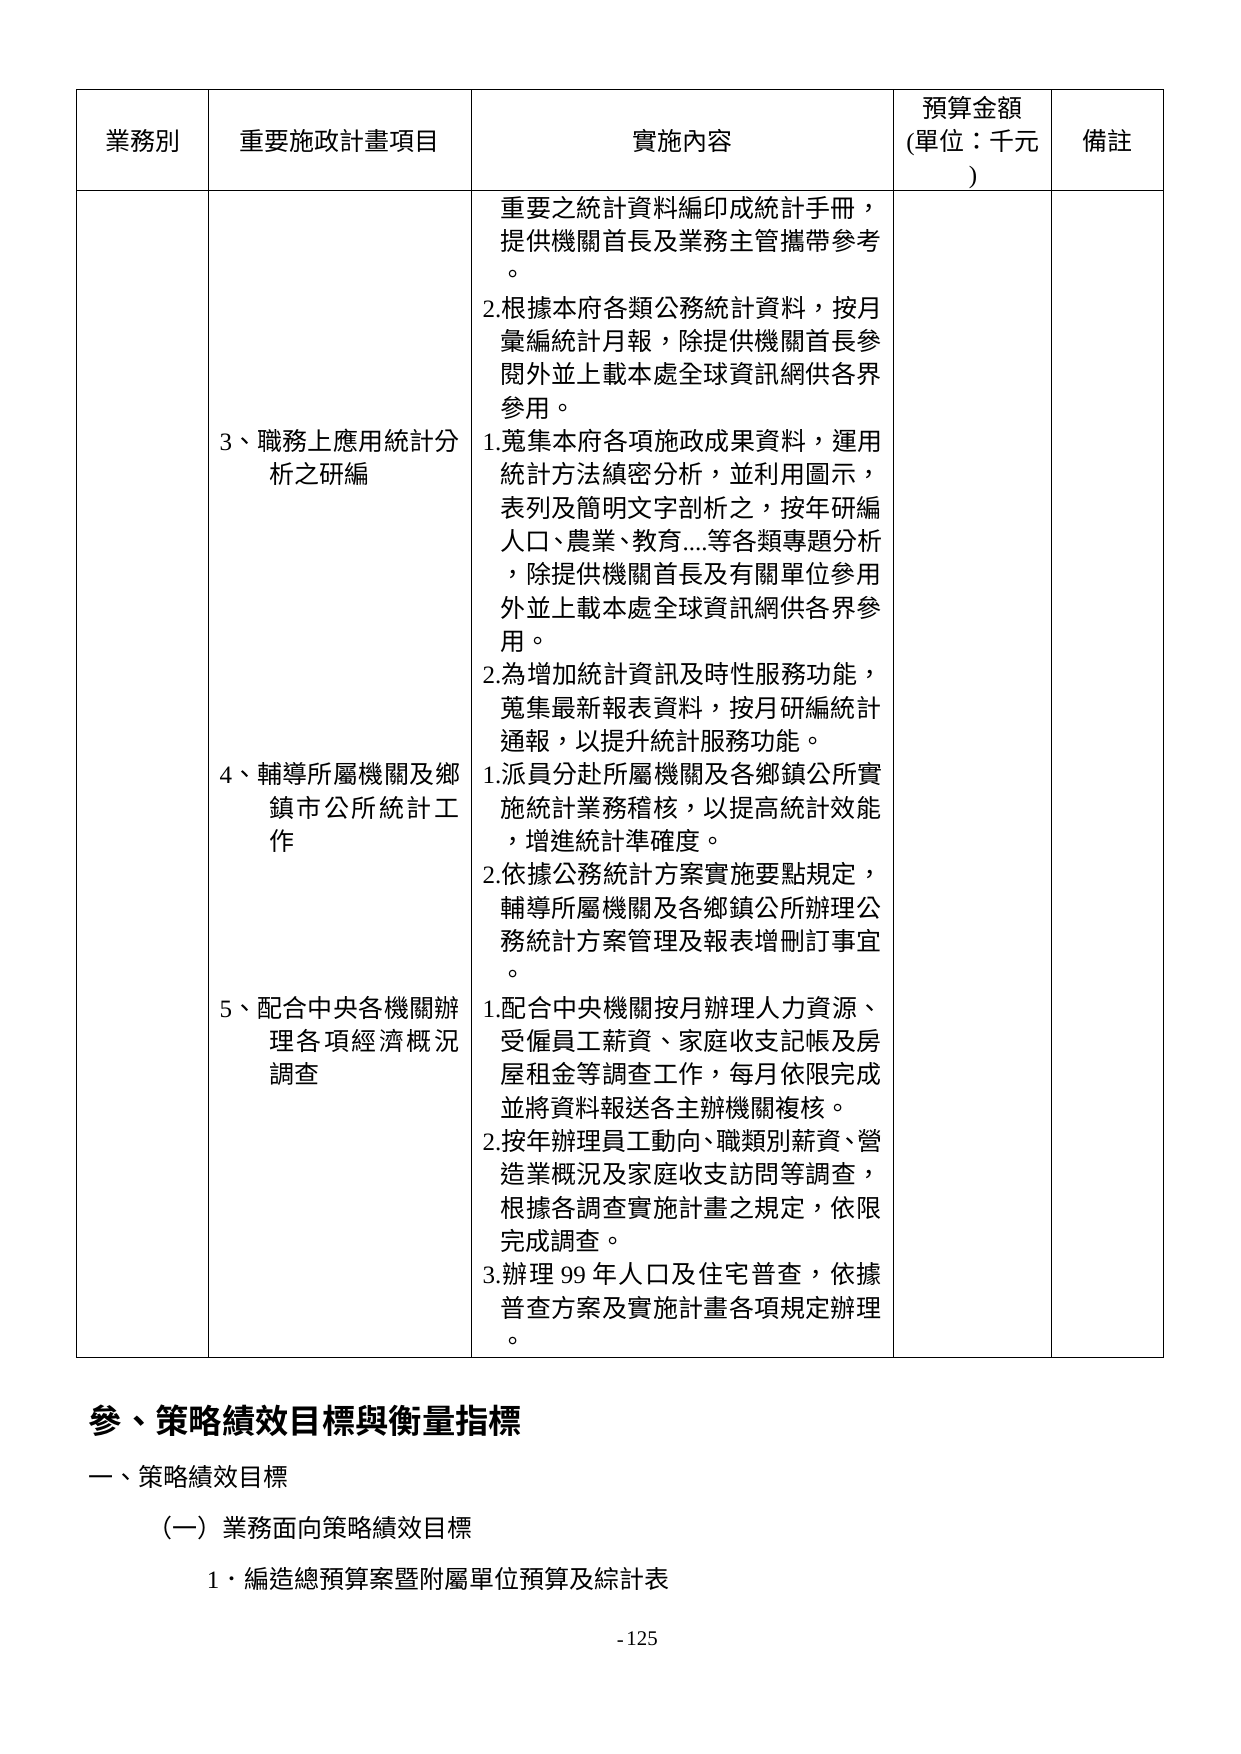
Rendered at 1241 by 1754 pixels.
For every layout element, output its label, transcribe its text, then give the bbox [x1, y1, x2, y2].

table_cell [1052, 191, 1163, 424]
table_cell [894, 191, 1051, 424]
text 參、策略績效目標與衡量指標 [88, 1395, 1152, 1443]
table_cell 1.蒐集本府各項施政成果資料，運用統計方法縝密分析，並利用圖示，表列及簡明文字剖析之，按年研編人口、農業、教育....等各類專題分析，除提供機關首長及有關單位參用外並上載本處全球資訊網供各界參用。 2.為增加統計資訊及時性服務功能，蒐集最新報表資料，按月研編統計通報，以提升統計服務功能。 [472, 424, 893, 757]
table_cell [77, 191, 208, 424]
table_header 備註 [1052, 90, 1163, 190]
table_header 業務別 [77, 90, 208, 190]
table_cell 重要之統計資料編印成統計手冊，提供機關首長及業務主管攜帶參考。 2.根據本府各類公務統計資料，按月彙編統計月報，除提供機關首長參閱外並上載本處全球資訊網供各界參用。 [472, 191, 893, 424]
table_header 重要施政計畫項目 [209, 90, 471, 190]
table_cell 配合中央各機關辦理各項經濟概況調查 [209, 990, 471, 1357]
table_cell [1052, 424, 1163, 757]
text （一）業務面向策略績效目標 [148, 1508, 1152, 1545]
table_cell 1.派員分赴所屬機關及各鄉鎮公所實施統計業務稽核，以提高統計效能，增進統計準確度。 2.依據公務統計方案實施要點規定，輔導所屬機關及各鄉鎮公所辦理公務統計方案管理及報表增刪訂事宜。 [472, 757, 893, 990]
text 一、策略績效目標 [88, 1458, 1152, 1494]
table_cell [894, 757, 1051, 990]
table_cell [77, 424, 208, 757]
table_header 實施內容 [472, 90, 893, 190]
list 編造總預算案暨附屬單位預算及綜計表 [207, 1559, 1152, 1596]
table_cell [209, 191, 471, 424]
table_cell [894, 424, 1051, 757]
table_cell 1.配合中央機關按月辦理人力資源、受僱員工薪資、家庭收支記帳及房屋租金等調查工作，每月依限完成並將資料報送各主辦機關複核。 2.按年辦理員工動向、職類別薪資、營造業概況及家庭收支訪問等調查，根據各調查實施計畫之規定，依限完成調查。 3.辦理99年人口及住宅普查，依據普查方案及實施計畫各項規定辦理。 [472, 990, 893, 1357]
table_cell [77, 990, 208, 1357]
table_header 預算金額 (單位：千元) [894, 90, 1051, 190]
table_cell [77, 757, 208, 990]
table_cell [1052, 990, 1163, 1357]
table_cell [894, 990, 1051, 1357]
table_cell 輔導所屬機關及鄉鎮市公所統計工作 [209, 757, 471, 990]
table_cell [1052, 757, 1163, 990]
table_cell 職務上應用統計分析之研編 [209, 424, 471, 757]
